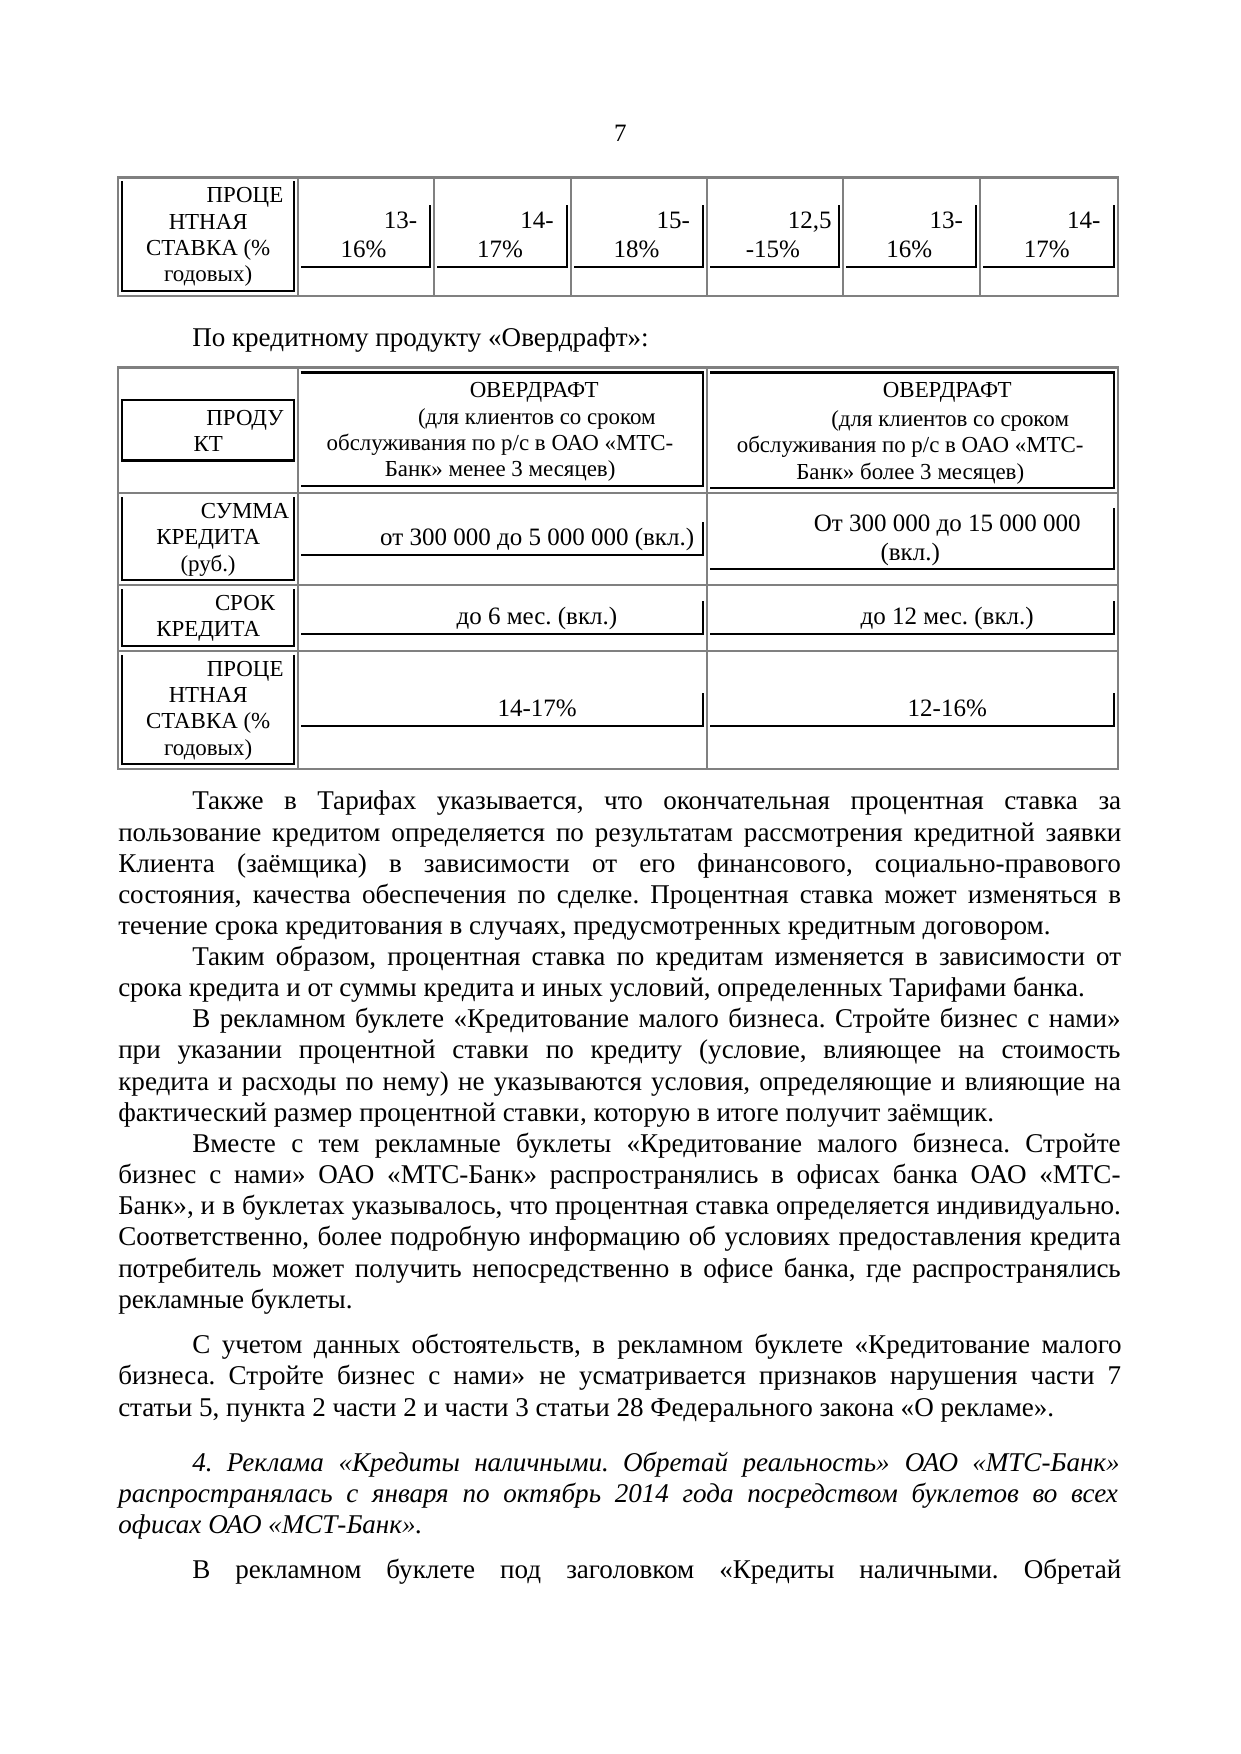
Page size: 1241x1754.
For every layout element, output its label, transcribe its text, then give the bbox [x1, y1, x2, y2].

table_cell от 300 000 до 5 000 000 (вкл.) [299, 494, 706, 584]
text Также в Тарифах указывается, что окончательная процентная ставка за пользование кредитом определяется по результатам рассмотрения кредитной заявки Клиента (заёмщика) в зависимости от его финансового, социально-правового состояния, качества обеспечения по сделке. Процентная ставка может изменяться в течение срока кредитования в случаях, предусмотренных кредитным договором. [118, 784, 1122, 940]
table_cell до 6 мес. (вкл.) [299, 586, 706, 650]
table_cell ПРОЦЕНТНАЯ СТАВКА (% годовых) [119, 652, 297, 768]
table_cell 14-17% [435, 179, 570, 295]
text В рекламном буклете под заголовком «Кредиты наличными. Обретай [118, 1554, 1122, 1585]
text Вместе с тем рекламные буклеты «Кредитование малого бизнеса. Стройте бизнес с нами» ОАО «МТС-Банк» распространялись в офисах банка ОАО «МТС-Банк», и в буклетах указывалось, что процентная ставка определяется индивидуально. Соответственно, более подробную информацию об условиях предоставления кредита потребитель может получить непосредственно в офисе банка, где распространялись рекламные буклеты. [118, 1127, 1122, 1314]
table_cell 13-16% [844, 179, 979, 295]
text С учетом данных обстоятельств, в рекламном буклете «Кредитование малого бизнеса. Стройте бизнес с нами» не усматривается признаков нарушения части 7 статьи 5, пункта 2 части 2 и части 3 статьи 28 Федерального закона «О рекламе». [118, 1328, 1122, 1422]
table_cell 12,5-15% [708, 179, 842, 295]
table_header ОВЕРДРАФТ (для клиентов со сроком обслуживания по р/с в ОАО «МТС-Банк» более 3 месяцев) [708, 369, 1117, 492]
table_cell 15-18% [572, 179, 706, 295]
text 4. Реклама «Кредиты наличными. Обретай реальность» ОАО «МТС-Банк» распространялась с января по октябрь 2014 года посредством буклетов во всех офисах ОАО «МСТ-Банк». [118, 1446, 1122, 1539]
table_cell СРОК КРЕДИТА [119, 586, 297, 650]
table_cell 13-16% [299, 179, 433, 295]
table_cell От 300 000 до 15 000 000 (вкл.) [708, 494, 1117, 584]
text В рекламном буклете «Кредитование малого бизнеса. Стройте бизнес с нами» при указании процентной ставки по кредиту (условие, влияющее на стоимость кредита и расходы по нему) не указываются условия, определяющие и влияющие на фактический размер процентной ставки, которую в итоге получит заёмщик. [118, 1002, 1122, 1127]
table_cell ПРОЦЕНТНАЯ СТАВКА (% годовых) [119, 179, 297, 295]
text По кредитному продукту «Овердрафт»: [118, 321, 1122, 352]
text Таким образом, процентная ставка по кредитам изменяется в зависимости от срока кредита и от суммы кредита и иных условий, определенных Тарифами банка. [118, 940, 1122, 1002]
table_cell до 12 мес. (вкл.) [708, 586, 1117, 650]
table_cell 12-16% [708, 652, 1117, 768]
table_cell 14-17% [981, 179, 1117, 295]
table_header ОВЕРДРАФТ (для клиентов со сроком обслуживания по р/с в ОАО «МТС-Банк» менее 3 месяцев) [299, 369, 706, 492]
table_cell СУММА КРЕДИТА (руб.) [119, 494, 297, 584]
table_cell 14-17% [299, 652, 706, 768]
table_header ПРОДУКТ [119, 369, 297, 492]
